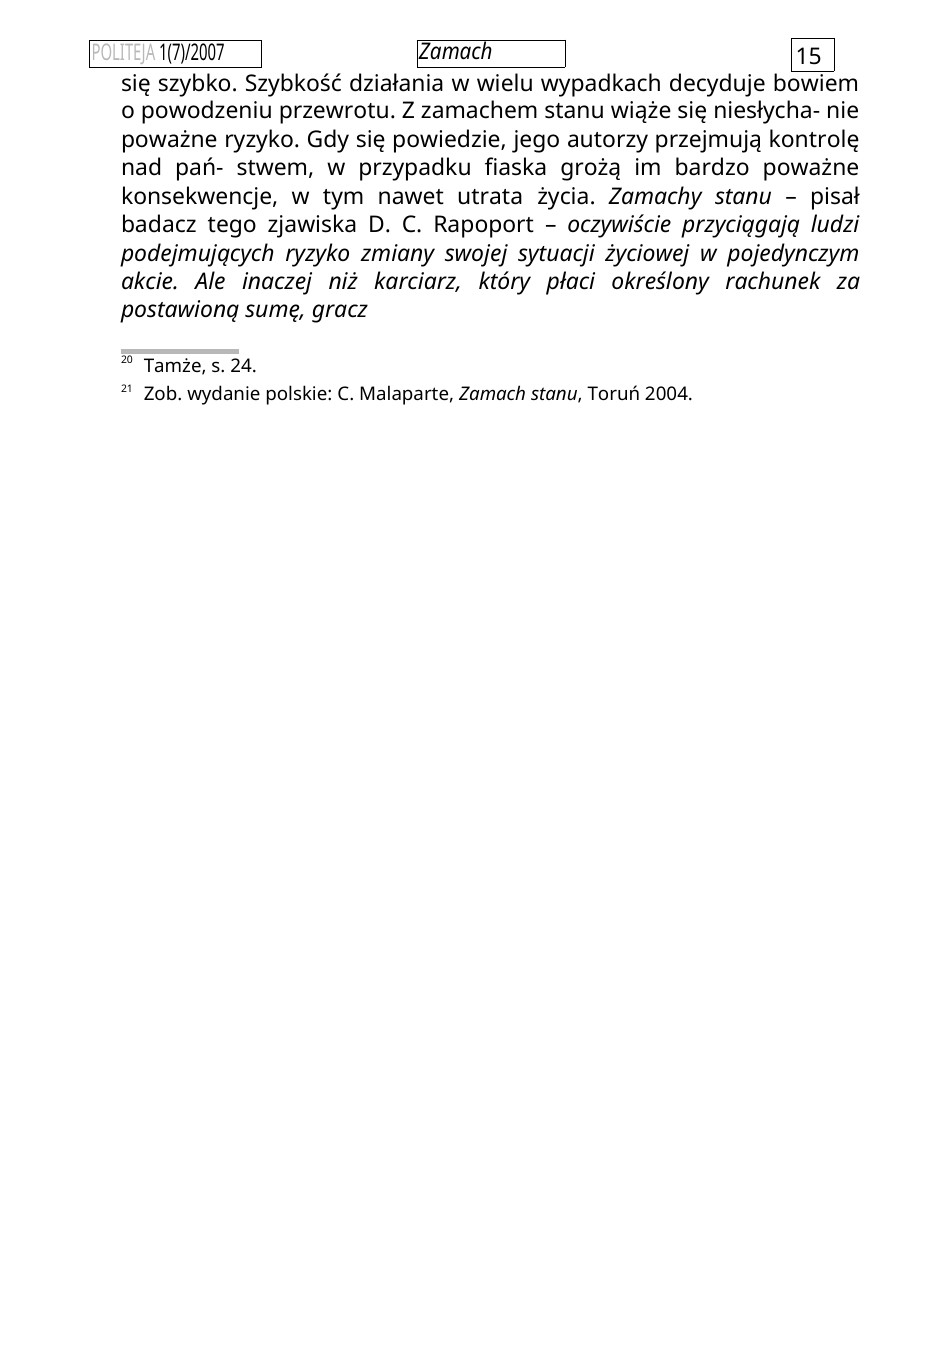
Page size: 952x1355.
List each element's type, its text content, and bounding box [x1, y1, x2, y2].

text 20 Tamże, s. 24. [121, 347, 872, 377]
text Curzio Malaparte w swej słynnej książce z 1931 r. pt. Technika zamachu stanu pokazuje, że zamach stanu nie wymaga mobilizacji mas, powstańczego zrywu czy walki rewolucyjnej. Przeprowadza go dobrze przygotowana grupa spiskowców, która w stosownym momencie usuwa dotychczasową władzę oraz przejmuje rządy w pań- stwie. Wnikliwa analiza konkretnych przypadków wiedzie Malapartego do wniosku, że istnieje swoista technika zamachu stanu. Polega ona na tym, że podczas przewrotu należy wpierw zaatakować i opanować miejsca newralgiczne dla systemu informacji w państwie, a także centra technologiczne21. W dzisiejszych realiach opanowanie te- lewizji, radia i środków łączności umożliwi wysyłanie odpowiednich komunikatów do społeczeństwa, co udowodni fakt sprawowania realnej władzy. Towarzyszyć temu musi przechwycenie kontroli nad węzłami komunikacyjnymi, bo to zapewni osłonę logistyczną akcji przewrotowej i zarazem sparaliżuje próby przeciwdziałania jej pod- jęte przez przeciwnika, odcinając go jednocześnie od ewentualnej pomocy. W drugiej dopiero kolejności obezwładnia się ośrodki władzy politycznej i przejmuje siedziby centralnych organów władzy, bowiem samo ich kontrolowanie niewiele jeszcze da, a na pewno nie zapewni sukcesu przewrotowi. Zamach stanu musi być przeprowa- dzony z zaskoczenia i dokonać się szybko. Szybkość działania w wielu wypadkach decyduje bowiem o powodzeniu przewrotu. Z zamachem stanu wiąże się niesłycha- nie poważne ryzyko. Gdy się powiedzie, jego autorzy przejmują kontrolę nad pań- stwem, w przypadku fiaska grożą im bardzo poważne konsekwencje, w tym nawet utrata życia. Zamachy stanu – pisał badacz tego zjawiska D. C. Rapoport – oczywiście przyciągają ludzi podejmujących ryzyko zmiany swojej sytuacji życiowej w pojedynczym akcie. Ale inaczej niż karciarz, który płaci określony rachunek za postawioną sumę, gracz [121, 69, 860, 325]
text 21 Zob. wydanie polskie: C. Malaparte, Zamach stanu, Toruń 2004. [121, 381, 872, 406]
